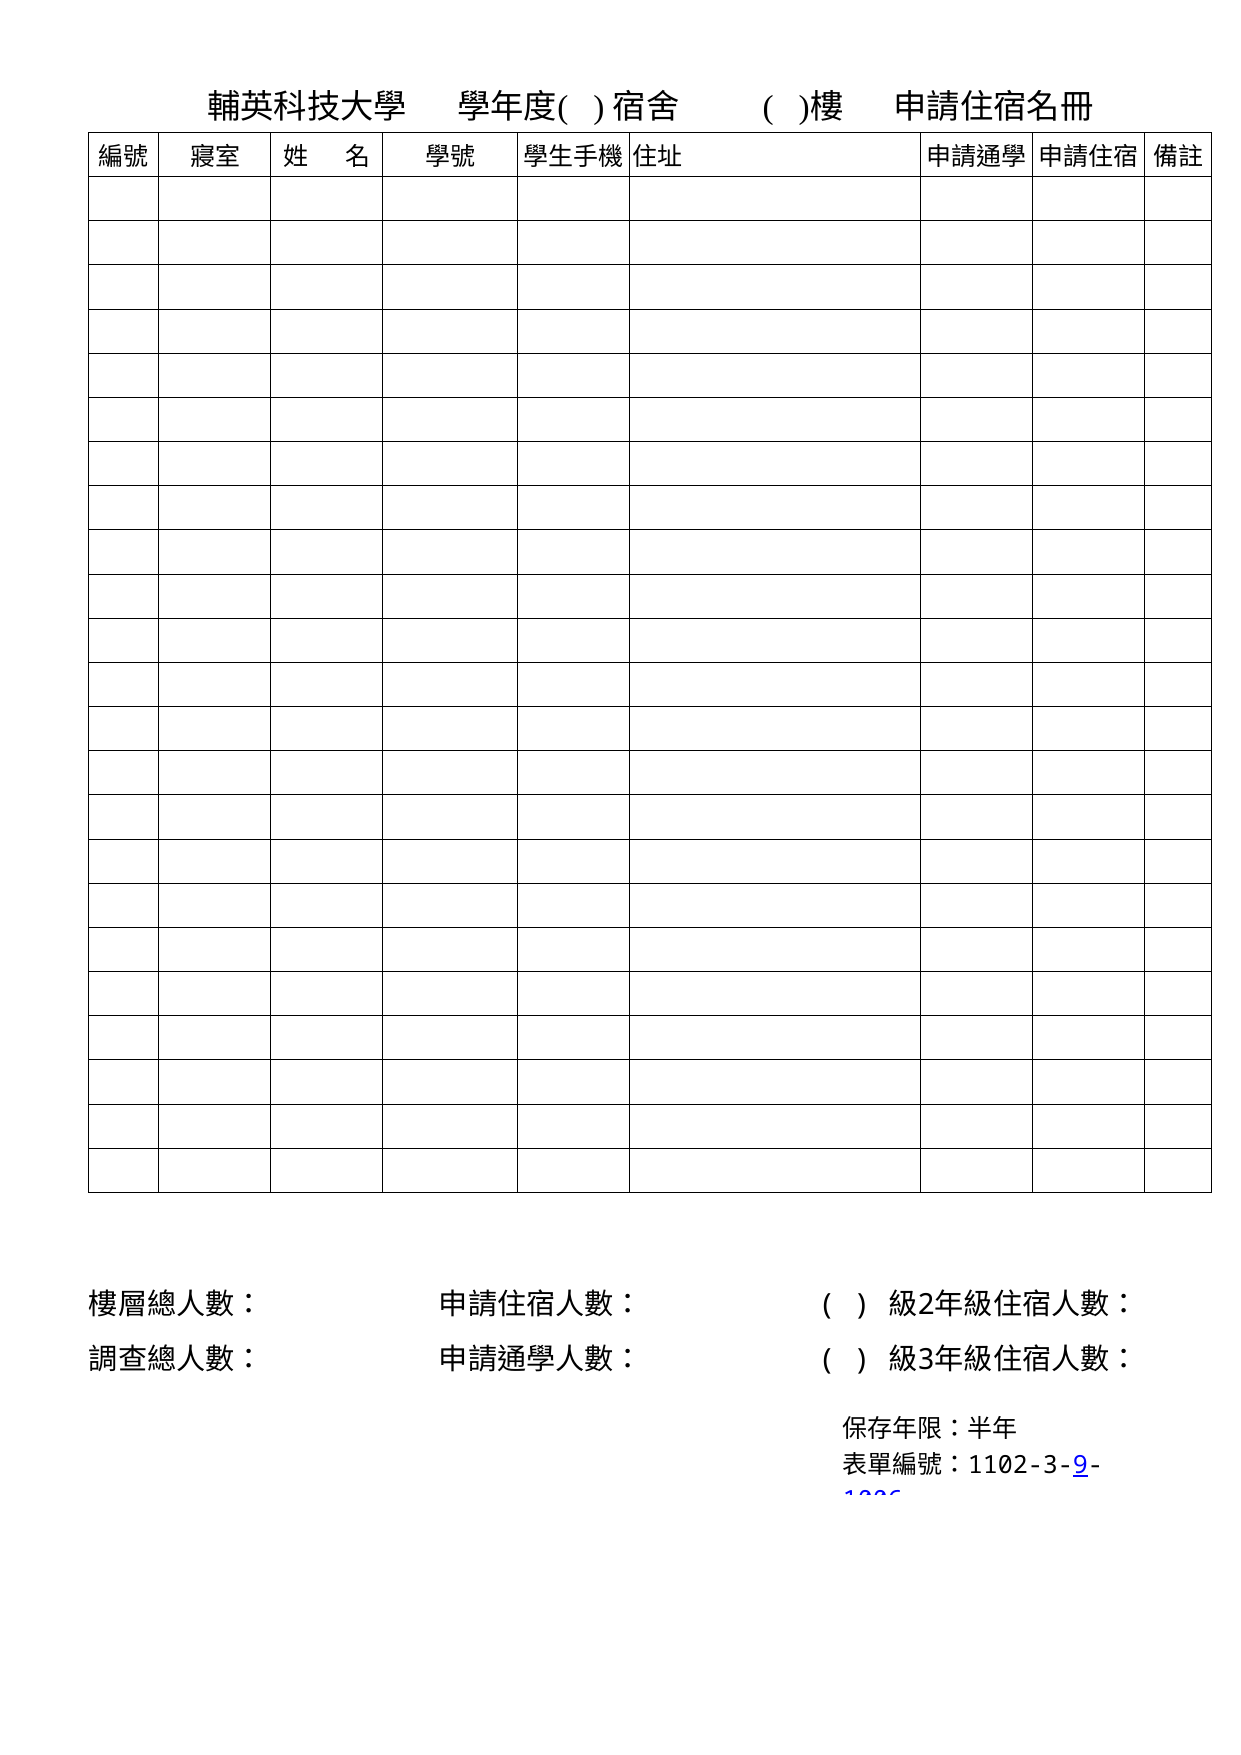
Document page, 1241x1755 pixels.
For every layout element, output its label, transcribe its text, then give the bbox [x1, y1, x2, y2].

table_cell [159, 751, 270, 794]
table_cell [89, 310, 158, 353]
table_cell [1145, 398, 1211, 441]
table_cell [518, 310, 629, 353]
table_cell [159, 1060, 270, 1103]
text 表單編號：1102-3-9-1006 [843, 1444, 1149, 1495]
table_cell [383, 354, 517, 397]
table_cell [1145, 795, 1211, 838]
table_cell [1145, 265, 1211, 308]
table_cell [383, 398, 517, 441]
table_cell [271, 575, 382, 618]
table_cell [1145, 751, 1211, 794]
table_cell [89, 1105, 158, 1148]
table_cell [159, 221, 270, 264]
table_cell [921, 575, 1032, 618]
table_cell [630, 840, 920, 883]
table_cell [921, 177, 1032, 220]
table_cell [159, 1016, 270, 1059]
table_cell [271, 840, 382, 883]
table_cell [1145, 177, 1211, 220]
table_cell [89, 619, 158, 662]
table_cell [518, 795, 629, 838]
table_cell [921, 1105, 1032, 1148]
table_cell [89, 972, 158, 1015]
table_cell [271, 928, 382, 971]
table_cell [518, 575, 629, 618]
table_cell [1033, 928, 1144, 971]
table_cell [921, 1060, 1032, 1103]
table_cell [271, 310, 382, 353]
table_cell [271, 486, 382, 529]
table_cell [1033, 398, 1144, 441]
table_cell [159, 795, 270, 838]
table_cell 姓 名 [271, 133, 382, 176]
table_cell [921, 442, 1032, 485]
table_cell 備註 [1145, 133, 1211, 176]
table_cell [383, 663, 517, 706]
table_cell [383, 751, 517, 794]
table_cell [630, 1016, 920, 1059]
table_cell 申請通學 [921, 133, 1032, 176]
table_cell [921, 619, 1032, 662]
table_cell [921, 265, 1032, 308]
table_cell [1033, 310, 1144, 353]
table_cell [630, 530, 920, 573]
table_cell [271, 177, 382, 220]
table_cell [518, 530, 629, 573]
table_cell [1145, 530, 1211, 573]
table_cell [630, 972, 920, 1015]
table_cell [271, 1060, 382, 1103]
table_cell [159, 619, 270, 662]
table_cell [921, 795, 1032, 838]
table_cell [630, 928, 920, 971]
table_cell [630, 884, 920, 927]
table_cell [921, 310, 1032, 353]
table_cell [518, 442, 629, 485]
table_cell [1033, 1149, 1144, 1192]
table_cell 申請住宿 [1033, 133, 1144, 176]
table_cell [89, 663, 158, 706]
table_cell [630, 442, 920, 485]
table_cell [89, 707, 158, 750]
table_cell 學號 [383, 133, 517, 176]
table_cell [921, 928, 1032, 971]
text 保存年限：半年 [843, 1408, 1149, 1444]
table_cell [383, 442, 517, 485]
table_cell [630, 663, 920, 706]
text 調查總人數： 申請通學人數： ( ) 級3年級住宿人數： [89, 1336, 1152, 1378]
table_cell [630, 707, 920, 750]
table_cell [1145, 707, 1211, 750]
table_cell [383, 972, 517, 1015]
table_cell [1033, 265, 1144, 308]
table_cell [159, 442, 270, 485]
table_cell 學生手機 [518, 133, 629, 176]
table_cell [159, 398, 270, 441]
table_cell [271, 1105, 382, 1148]
table_cell [518, 619, 629, 662]
table_cell [1145, 840, 1211, 883]
table_cell [630, 619, 920, 662]
table_cell [1145, 884, 1211, 927]
table_cell [271, 1149, 382, 1192]
table_cell [518, 398, 629, 441]
table_cell [1145, 442, 1211, 485]
table_cell [518, 884, 629, 927]
table_cell [630, 486, 920, 529]
table_cell [159, 840, 270, 883]
table_cell [383, 575, 517, 618]
table_cell [1033, 707, 1144, 750]
table_cell [271, 619, 382, 662]
table_cell [271, 707, 382, 750]
table_cell [159, 1149, 270, 1192]
table_cell [271, 663, 382, 706]
table_cell [1145, 1060, 1211, 1103]
table_cell [1145, 1149, 1211, 1192]
table_cell [89, 884, 158, 927]
table_cell [383, 795, 517, 838]
table_cell [159, 265, 270, 308]
table_cell [159, 972, 270, 1015]
table_cell [518, 177, 629, 220]
table_cell [630, 354, 920, 397]
table_cell 寢室 [159, 133, 270, 176]
table_cell [159, 1105, 270, 1148]
table_cell [630, 1060, 920, 1103]
table_cell 住址 [630, 133, 920, 176]
table_cell [89, 398, 158, 441]
table_cell [271, 795, 382, 838]
table_cell [383, 619, 517, 662]
table_cell [630, 575, 920, 618]
table_cell [1145, 486, 1211, 529]
table_cell [159, 177, 270, 220]
table_cell [89, 530, 158, 573]
table_cell [630, 1149, 920, 1192]
table_cell [383, 530, 517, 573]
table_cell [1033, 1060, 1144, 1103]
table_cell [1145, 619, 1211, 662]
table_cell [518, 663, 629, 706]
table_cell [921, 751, 1032, 794]
table_cell [518, 265, 629, 308]
table_cell [383, 265, 517, 308]
table_cell [271, 1016, 382, 1059]
table_cell [271, 972, 382, 1015]
table_cell [1145, 928, 1211, 971]
table_cell [1145, 221, 1211, 264]
table_cell [159, 575, 270, 618]
table_cell [518, 707, 629, 750]
table_header 輔英科技大學 學年度( ) 宿舍 ( )樓 申請住宿名冊 [89, 75, 1211, 132]
table_cell [383, 486, 517, 529]
table_cell [383, 840, 517, 883]
table_cell [271, 354, 382, 397]
table_cell [1145, 1105, 1211, 1148]
table_cell [1033, 177, 1144, 220]
table_cell [1033, 972, 1144, 1015]
table_cell [1145, 575, 1211, 618]
table_cell [89, 442, 158, 485]
table_cell [383, 310, 517, 353]
table_cell [518, 928, 629, 971]
table_cell [1033, 442, 1144, 485]
table_cell [89, 928, 158, 971]
table_cell [89, 177, 158, 220]
table_cell [159, 310, 270, 353]
table_cell [630, 221, 920, 264]
table_cell [89, 795, 158, 838]
table_cell [383, 177, 517, 220]
table_cell [921, 707, 1032, 750]
table_cell [1145, 354, 1211, 397]
table_cell [1145, 1016, 1211, 1059]
table_cell [89, 751, 158, 794]
table_cell [383, 1149, 517, 1192]
table_cell [383, 221, 517, 264]
table_cell [518, 221, 629, 264]
table_cell [1033, 354, 1144, 397]
table_cell [89, 486, 158, 529]
table_cell [518, 486, 629, 529]
table_cell [159, 663, 270, 706]
table_cell [921, 663, 1032, 706]
table_cell [271, 221, 382, 264]
table_cell [630, 265, 920, 308]
table_cell [518, 840, 629, 883]
table_cell [630, 398, 920, 441]
table_cell [383, 884, 517, 927]
table_cell [1145, 310, 1211, 353]
table_cell [271, 398, 382, 441]
table_cell [1145, 663, 1211, 706]
table_cell [921, 840, 1032, 883]
table_cell [518, 1016, 629, 1059]
table_cell [1145, 972, 1211, 1015]
table_cell [1033, 751, 1144, 794]
table_cell [921, 486, 1032, 529]
table_cell [630, 177, 920, 220]
table_cell [518, 1149, 629, 1192]
table_cell [89, 1016, 158, 1059]
table_cell [1033, 1105, 1144, 1148]
table_cell [630, 1105, 920, 1148]
table_cell [271, 265, 382, 308]
table_cell [518, 751, 629, 794]
table_cell [518, 972, 629, 1015]
table_cell [159, 530, 270, 573]
table_cell [1033, 663, 1144, 706]
table_cell [518, 354, 629, 397]
table_cell [159, 707, 270, 750]
table_cell [921, 1149, 1032, 1192]
table_cell [921, 530, 1032, 573]
table_cell [271, 751, 382, 794]
table_cell [1033, 619, 1144, 662]
table_cell [89, 354, 158, 397]
table_cell [1033, 840, 1144, 883]
table_cell [271, 884, 382, 927]
table_cell [921, 884, 1032, 927]
table_cell [271, 442, 382, 485]
text 樓層總人數： 申請住宿人數： ( ) 級2年級住宿人數： [89, 1281, 1152, 1323]
table_cell [1033, 1016, 1144, 1059]
table_cell [921, 354, 1032, 397]
table_cell [518, 1105, 629, 1148]
table_cell [1033, 530, 1144, 573]
table_cell [383, 928, 517, 971]
table_cell [921, 1016, 1032, 1059]
table_cell [921, 221, 1032, 264]
table_cell [1033, 486, 1144, 529]
table_cell [518, 1060, 629, 1103]
table_cell [630, 310, 920, 353]
table_cell [159, 354, 270, 397]
table_cell [271, 530, 382, 573]
table_cell [921, 972, 1032, 1015]
table_cell [159, 486, 270, 529]
table_cell [89, 1060, 158, 1103]
table_cell 編號 [89, 133, 158, 176]
table_cell [89, 265, 158, 308]
table_cell [89, 575, 158, 618]
table_cell [383, 1016, 517, 1059]
table_cell [383, 1105, 517, 1148]
table_cell [921, 398, 1032, 441]
table_cell [89, 221, 158, 264]
table_cell [383, 1060, 517, 1103]
table_cell [159, 884, 270, 927]
table_cell [1033, 795, 1144, 838]
table_cell [1033, 221, 1144, 264]
table_cell [1033, 884, 1144, 927]
table_cell [1033, 575, 1144, 618]
table_cell [383, 707, 517, 750]
table_cell [630, 751, 920, 794]
table_cell [630, 795, 920, 838]
table_cell [89, 1149, 158, 1192]
table_cell [89, 840, 158, 883]
table_cell [159, 928, 270, 971]
